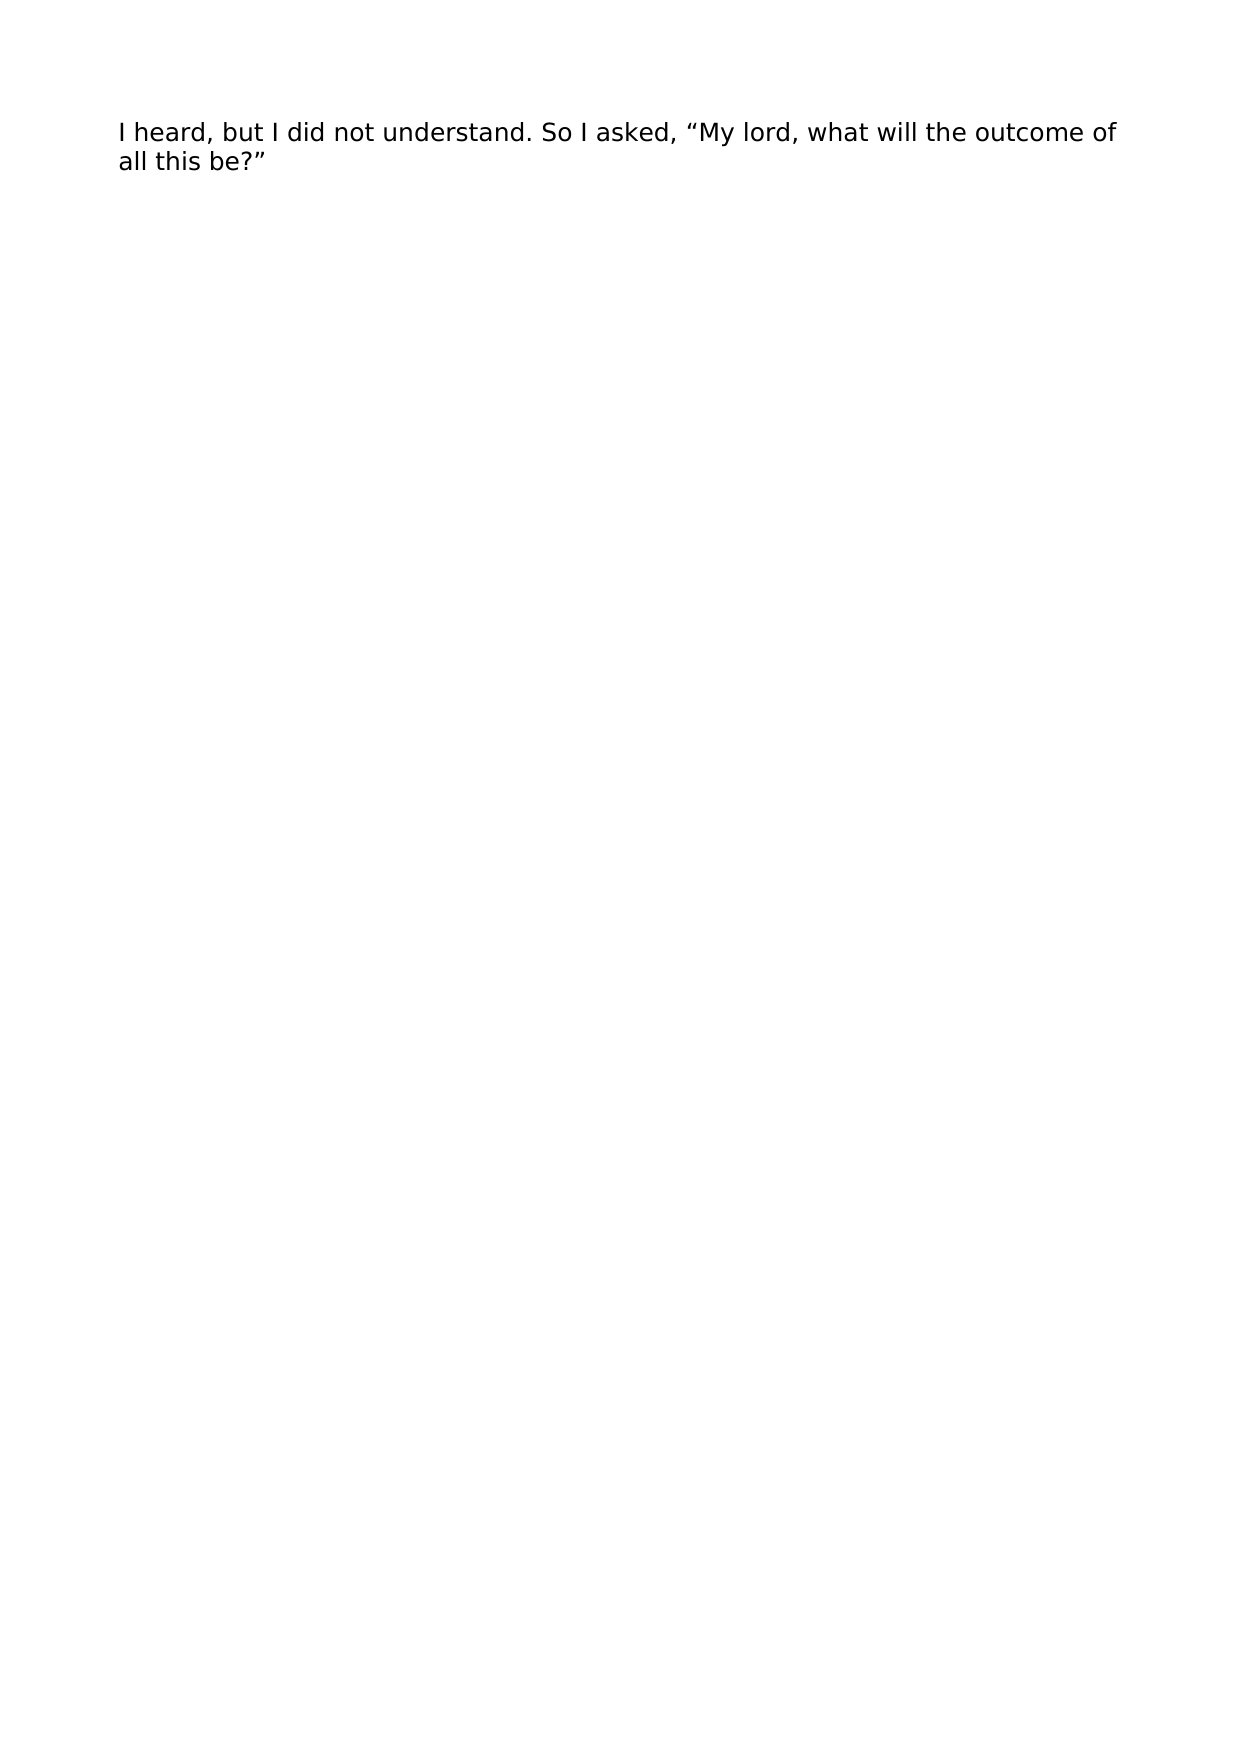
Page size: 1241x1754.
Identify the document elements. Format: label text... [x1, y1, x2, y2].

text I heard, but I did not understand. So I asked, “My lord, what will the outcome of all this be?” [118, 118, 1122, 176]
